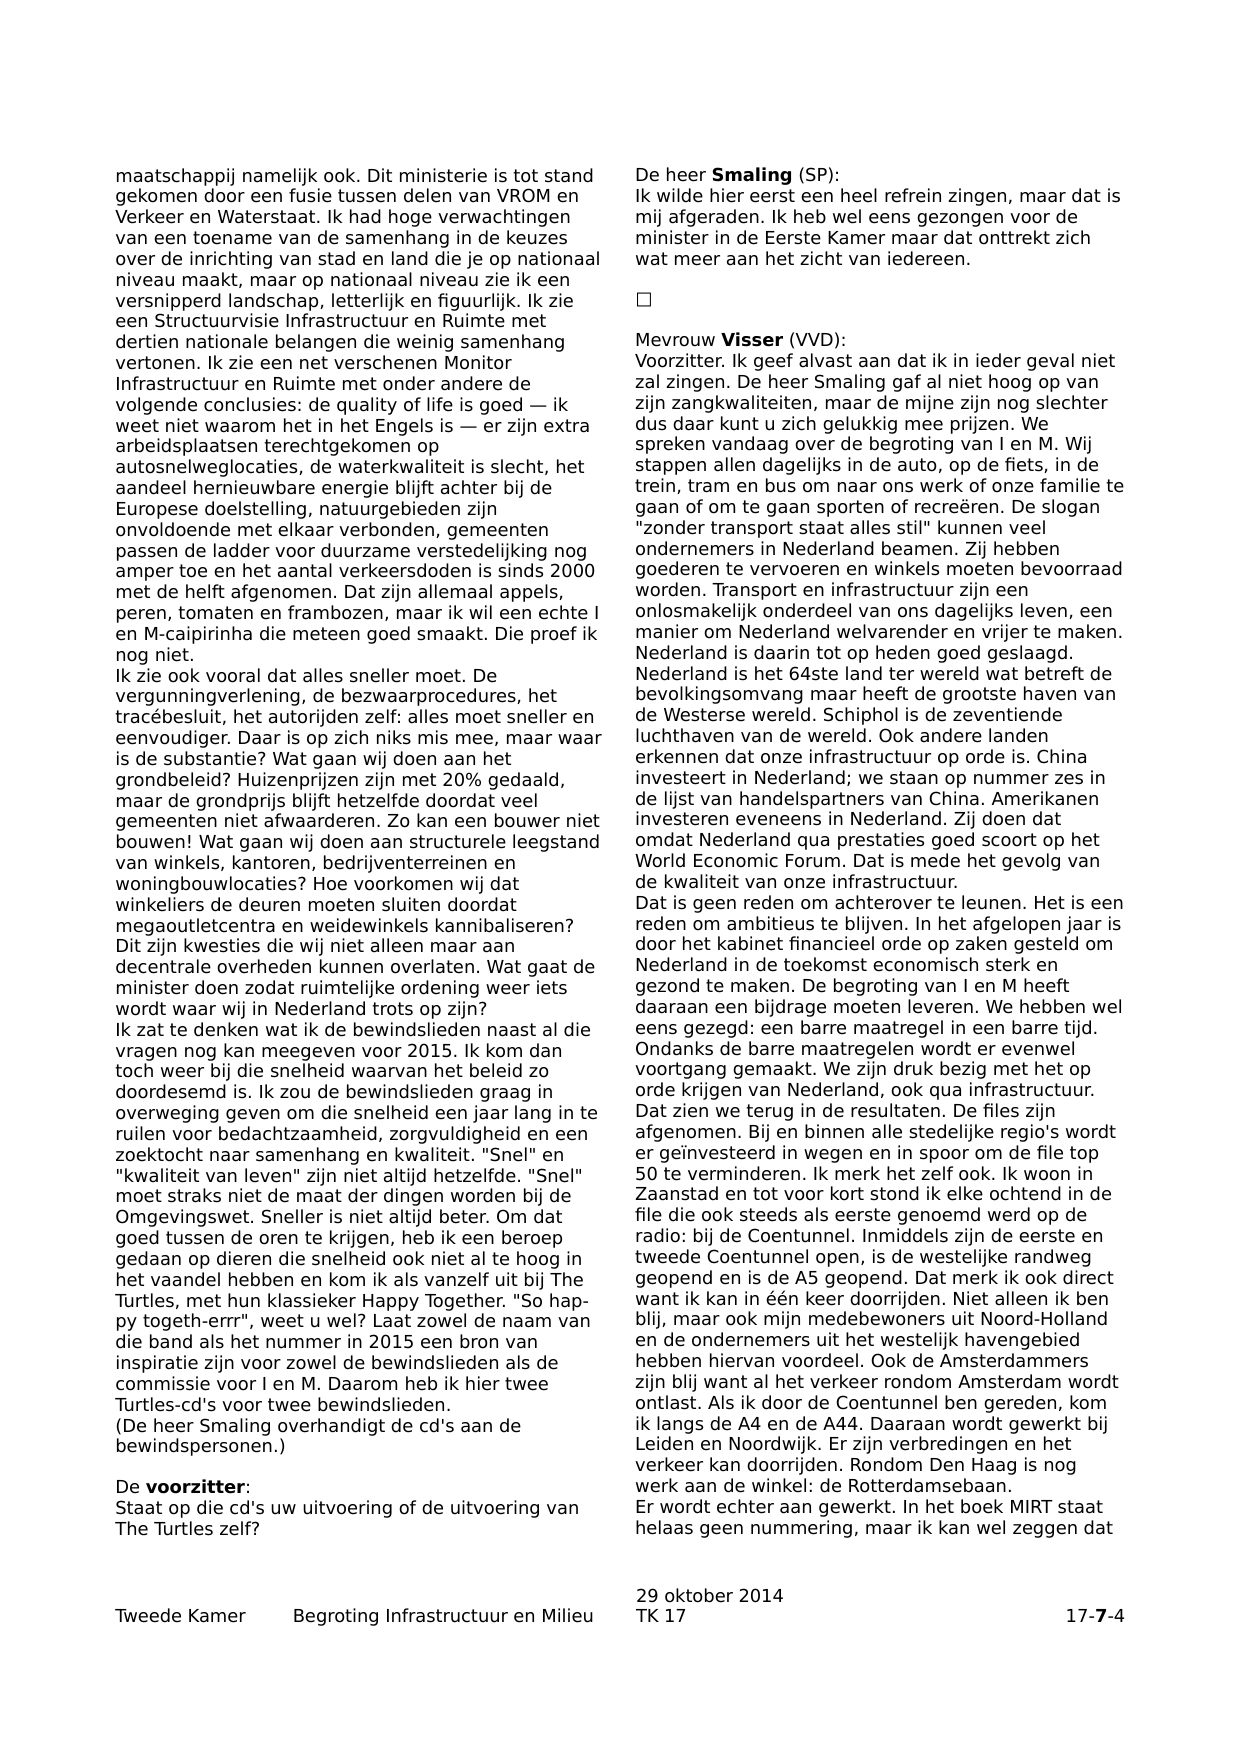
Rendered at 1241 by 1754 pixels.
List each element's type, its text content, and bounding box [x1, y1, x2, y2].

text Ik zie ook vooral dat alles sneller moet. De vergunningverlening, de bezwaarprocedures, het tracébesluit, het autorijden zelf: alles moet sneller en eenvoudiger. Daar is op zich niks mis mee, maar waar is de substantie? Wat gaan wij doen aan het grondbeleid? Huizenprijzen zijn met 20% gedaald, maar de grondprijs blijft hetzelfde doordat veel gemeenten niet afwaarderen. Zo kan een bouwer niet bouwen! Wat gaan wij doen aan structurele leegstand van winkels, kantoren, bedrijventerreinen en woningbouwlocaties? Hoe voorkomen wij dat winkeliers de deuren moeten sluiten doordat megaoutletcentra en weidewinkels kannibaliseren? Dit zijn kwesties die wij niet alleen maar aan decentrale overheden kunnen overlaten. Wat gaat de minister doen zodat ruimtelijke ordening weer iets wordt waar wij in Nederland trots op zijn? [115, 665, 605, 1019]
text Er wordt echter aan gewerkt. In het boek MIRT staat helaas geen nummering, maar ik kan wel zeggen dat [635, 1497, 1125, 1538]
text Ik wilde hier eerst een heel refrein zingen, maar dat is mij afgeraden. Ik heb wel eens gezongen voor de minister in de Eerste Kamer maar dat onttrekt zich wat meer aan het zicht van iedereen. [635, 186, 1125, 269]
text De heer Smaling (SP): [635, 165, 1125, 186]
text Voorzitter. Ik geef alvast aan dat ik in ieder geval niet zal zingen. De heer Smaling gaf al niet hoog op van zijn zangkwaliteiten, maar de mijne zijn nog slechter dus daar kunt u zich gelukkig mee prijzen. We spreken vandaag over de begroting van I en M. Wij stappen allen dagelijks in de auto, op de fiets, in de trein, tram en bus om naar ons werk of onze familie te gaan of om te gaan sporten of recreëren. De slogan "zonder transport staat alles stil" kunnen veel ondernemers in Nederland beamen. Zij hebben goederen te vervoeren en winkels moeten bevoorraad worden. Transport en infrastructuur zijn een onlosmakelijk onderdeel van ons dagelijks leven, een manier om Nederland welvarender en vrijer te maken. Nederland is daarin tot op heden goed geslaagd. Nederland is het 64ste land ter wereld wat betreft de bevolkingsomvang maar heeft de grootste haven van de Westerse wereld. Schiphol is de zeventiende luchthaven van de wereld. Ook andere landen erkennen dat onze infrastructuur op orde is. China investeert in Nederland; we staan op nummer zes in de lijst van handelspartners van China. Amerikanen investeren eveneens in Nederland. Zij doen dat omdat Nederland qua prestaties goed scoort op het World Economic Forum. Dat is mede het gevolg van de kwaliteit van onze infrastructuur. [635, 351, 1125, 892]
text Mevrouw Visser (VVD): [635, 330, 1125, 351]
text De voorzitter: [115, 1477, 605, 1498]
text Dat is geen reden om achterover te leunen. Het is een reden om ambitieus te blijven. In het afgelopen jaar is door het kabinet financieel orde op zaken gesteld om Nederland in de toekomst economisch sterk en gezond te maken. De begroting van I en M heeft daaraan een bijdrage moeten leveren. We hebben wel eens gezegd: een barre maatregel in een barre tijd. Ondanks de barre maatregelen wordt er evenwel voortgang gemaakt. We zijn druk bezig met het op orde krijgen van Nederland, ook qua infrastructuur. Dat zien we terug in de resultaten. De files zijn afgenomen. Bij en binnen alle stedelijke regio's wordt er geïnvesteerd in wegen en in spoor om de file top 50 te verminderen. Ik merk het zelf ook. Ik woon in Zaanstad en tot voor kort stond ik elke ochtend in de file die ook steeds als eerste genoemd werd op de radio: bij de Coentunnel. Inmiddels zijn de eerste en tweede Coentunnel open, is de westelijke randweg geopend en is de A5 geopend. Dat merk ik ook direct want ik kan in één keer doorrijden. Niet alleen ik ben blij, maar ook mijn medebewoners uit Noord-Holland en de ondernemers uit het westelijk havengebied hebben hiervan voordeel. Ook de Amsterdammers zijn blij want al het verkeer rondom Amsterdam wordt ontlast. Als ik door de Coentunnel ben gereden, kom ik langs de A4 en de A44. Daaraan wordt gewerkt bij Leiden en Noordwijk. Er zijn verbredingen en het verkeer kan doorrijden. Rondom Den Haag is nog werk aan de winkel: de Rotterdamsebaan. [635, 892, 1125, 1497]
text Ik zat te denken wat ik de bewindslieden naast al die vragen nog kan meegeven voor 2015. Ik kom dan toch weer bij die snelheid waarvan het beleid zo doordesemd is. Ik zou de bewindslieden graag in overweging geven om die snelheid een jaar lang in te ruilen voor bedachtzaamheid, zorgvuldigheid en een zoektocht naar samenhang en kwaliteit. "Snel" en "kwaliteit van leven" zijn niet altijd hetzelfde. "Snel" moet straks niet de maat der dingen worden bij de Omgevingswet. Sneller is niet altijd beter. Om dat goed tussen de oren te krijgen, heb ik een beroep gedaan op dieren die snelheid ook niet al te hoog in het vaandel hebben en kom ik als vanzelf uit bij The Turtles, met hun klassieker Happy Together. "So hap-py togeth-errr", weet u wel? Laat zowel de naam van die band als het nummer in 2015 een bron van inspiratie zijn voor zowel de bewindslieden als de commissie voor I en M. Daarom heb ik hier twee Turtles-cd's voor twee bewindslieden. [115, 1019, 605, 1415]
text Staat op die cd's uw uitvoering of de uitvoering van The Turtles zelf? [115, 1498, 605, 1539]
text (De heer Smaling overhandigt de cd's aan de bewindspersonen.) [115, 1415, 605, 1457]
text ⬜ [635, 289, 1125, 310]
text maatschappij namelijk ook. Dit ministerie is tot stand gekomen door een fusie tussen delen van VROM en Verkeer en Waterstaat. Ik had hoge verwachtingen van een toename van de samenhang in de keuzes over de inrichting van stad en land die je op nationaal niveau maakt, maar op nationaal niveau zie ik een versnipperd landschap, letterlijk en figuurlijk. Ik zie een Structuurvisie Infrastructuur en Ruimte met dertien nationale belangen die weinig samenhang vertonen. Ik zie een net verschenen Monitor Infrastructuur en Ruimte met onder andere de volgende conclusies: de quality of life is goed — ik weet niet waarom het in het Engels is — er zijn extra arbeidsplaatsen terechtgekomen op autosnelweglocaties, de waterkwaliteit is slecht, het aandeel hernieuwbare energie blijft achter bij de Europese doelstelling, natuurgebieden zijn onvoldoende met elkaar verbonden, gemeenten passen de ladder voor duurzame verstedelijking nog amper toe en het aantal verkeersdoden is sinds 2000 met de helft afgenomen. Dat zijn allemaal appels, peren, tomaten en frambozen, maar ik wil een echte I en M-caipirinha die meteen goed smaakt. Die proef ik nog niet. [115, 165, 605, 665]
